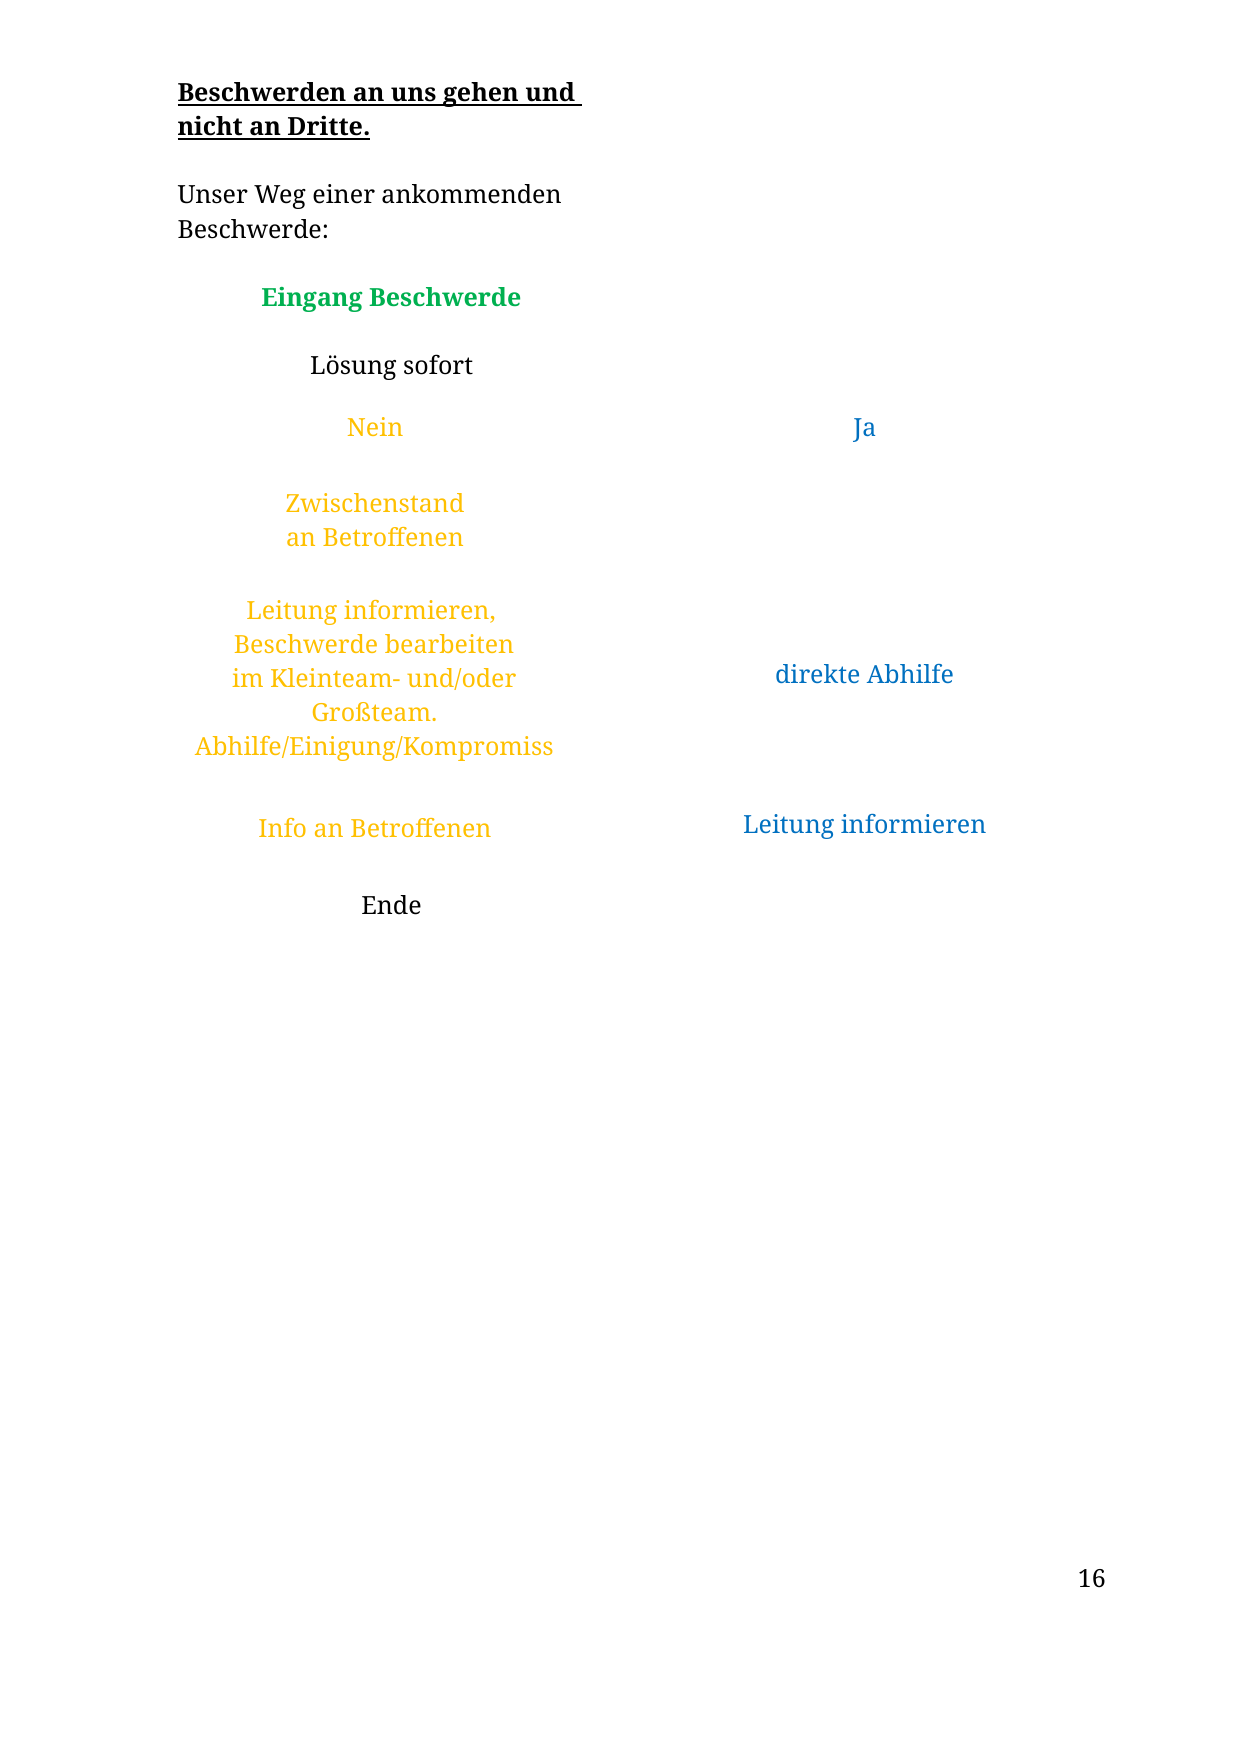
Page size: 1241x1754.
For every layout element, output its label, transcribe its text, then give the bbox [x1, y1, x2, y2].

text Leitung informieren [709, 807, 1020, 841]
text Nein [291, 409, 458, 443]
text an Betroffenen [248, 520, 502, 551]
text direkte Abhilfe [751, 657, 978, 691]
text Unser Weg einer ankommenden Beschwerde: [177, 177, 605, 245]
text Zwischenstand [248, 486, 502, 520]
text 16 [784, 1561, 1106, 1593]
text Ende [308, 888, 475, 922]
text Leitung informieren, Beschwerde bearbeiten [184, 593, 564, 661]
text Ja [781, 409, 948, 443]
text Eingang Beschwerde [177, 279, 605, 313]
text im Kleinteam- und/oder Großteam. [184, 661, 564, 729]
text Abhilfe/Einigung/Kompromiss [184, 729, 564, 763]
text Info an Betroffenen [248, 810, 502, 844]
text Beschwerden an uns gehen und nicht an Dritte. [177, 75, 605, 143]
text Lösung sofort [177, 347, 605, 382]
